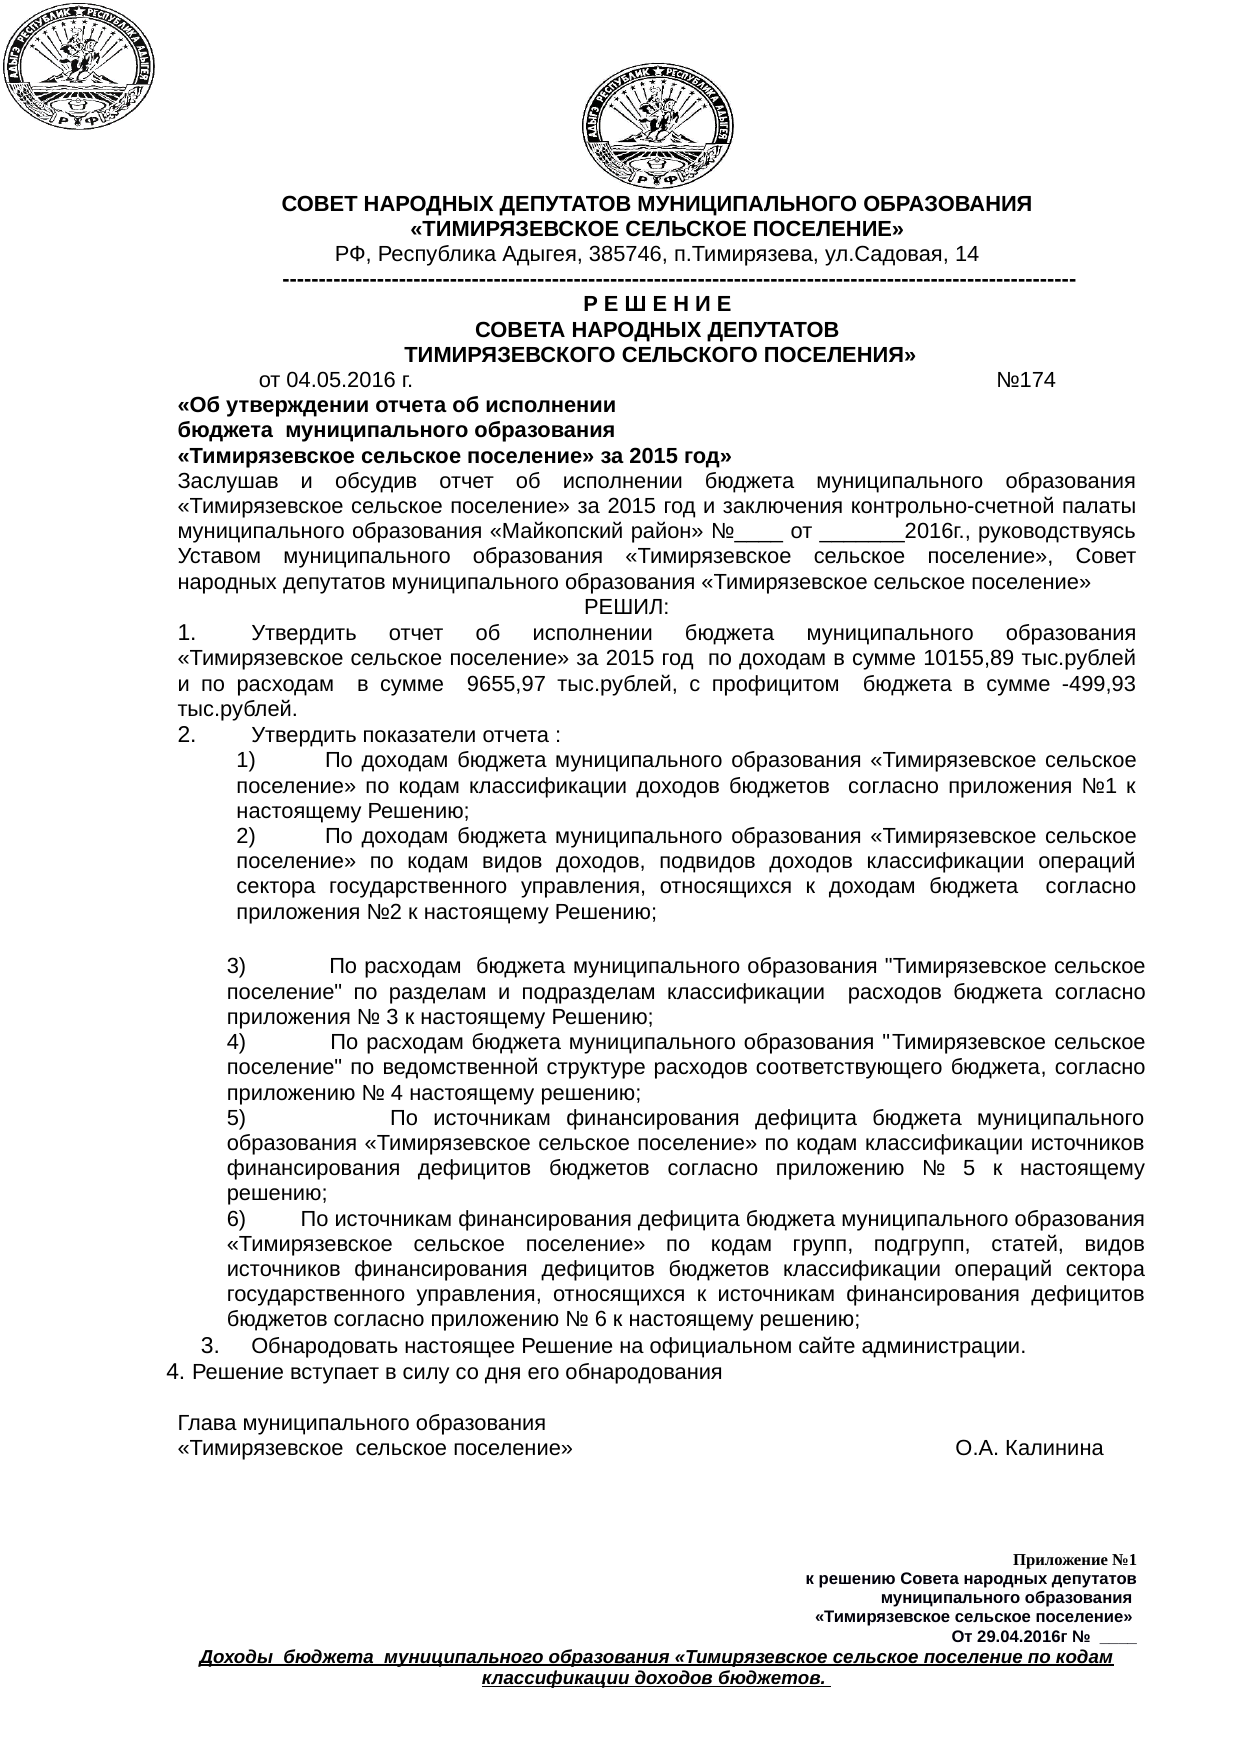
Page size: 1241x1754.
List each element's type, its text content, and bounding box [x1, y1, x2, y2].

text От 29.04.2016г № ____ [177, 1626, 1137, 1646]
picture [0, 0, 157, 132]
text Приложение №1 [267, 1550, 1137, 1569]
table_header По расходам бюджета муниципального образования "Тимирязевское сельское поселение" по разделам и подразделам классификации расходов бюджета согласно приложения № 3 к настоящему Решению; По расходам бюджета муниципального образования "Тимирязевское сельское поселение" по ведомственной структуре расходов соответствующего бюджета, согласно приложению № 4 настоящему решению; [166, 924, 1157, 1105]
text «Тимирязевское сельское поселение» за 2015 год» [177, 442, 1137, 468]
text бюджета муниципального образования [177, 417, 1137, 442]
text ------------------------------------------------------------------------------------------------------------- [222, 266, 1137, 291]
table_cell По источникам финансирования дефицита бюджета муниципального образования «Тимирязевское сельское поселение» по кодам классификации источников финансирования дефицитов бюджетов согласно приложению № 5 к настоящему решению; По источникам финансирования дефицита бюджета муниципального образования «Тимирязевское сельское поселение» по кодам групп, подгрупп, статей, видов источников финансирования дефицитов бюджетов классификации операций сектора государственного управления, относящихся к источникам финансирования дефицитов бюджетов согласно приложению № 6 к настоящему решению; Обнародовать настоящее Решение на официальном сайте администрации. Решение вступает в силу со дня его обнародования [166, 1105, 1157, 1384]
text Глава муниципального образования [177, 1409, 1137, 1435]
text «Тимирязевское сельское поселение» О.А. Калинина [177, 1435, 1137, 1460]
text Заслушав и обсудив отчет об исполнении бюджета муниципального образования «Тимирязевское сельское поселение» за 2015 год и заключения контрольно-счетной палаты муниципального образования «Майкопский район» №____ от _______2016г., руководствуясь Уставом муниципального образования «Тимирязевское сельское поселение», Совет народных депутатов муниципального образования «Тимирязевское сельское поселение» [177, 468, 1137, 594]
text СОВЕТ НАРОДНЫХ ДЕПУТАТОВ МУНИЦИПАЛЬНОГО ОБРАЗОВАНИЯ [177, 190, 1137, 216]
picture [579, 59, 736, 191]
text муниципального образования [177, 1588, 1137, 1607]
text РФ, Республика Адыгея, 385746, п.Тимирязева, ул.Садовая, 14 [177, 241, 1137, 266]
text «Об утверждении отчета об исполнении [177, 392, 1137, 417]
text «ТИМИРЯЗЕВСКОЕ СЕЛЬСКОЕ ПОСЕЛЕНИЕ» [177, 216, 1137, 241]
text РЕШИЛ: [177, 594, 1137, 619]
text СОВЕТА НАРОДНЫХ ДЕПУТАТОВ [177, 316, 1137, 342]
text ТИМИРЯЗЕВСКОГО СЕЛЬСКОГО ПОСЕЛЕНИЯ» [177, 342, 1137, 367]
text «Тимирязевское сельское поселение» [177, 1607, 1137, 1626]
list По доходам бюджета муниципального образования «Тимирязевское сельское поселение» по кодам видов доходов, подвидов доходов классификации операций сектора государственного управления, относящихся к доходам бюджета согласно приложения №2 к настоящему Решению; [236, 823, 1137, 924]
text Р Е Ш Е Н И Е [177, 291, 1137, 316]
list Утвердить показатели отчета : [177, 721, 1137, 747]
text от 04.05.2016 г. №174 [177, 367, 1137, 392]
text Доходы бюджета муниципального образования «Тимирязевское сельское поселение по кодам классификации доходов бюджетов. [177, 1646, 1137, 1689]
list По доходам бюджета муниципального образования «Тимирязевское сельское поселение» по кодам классификации доходов бюджетов согласно приложения №1 к настоящему Решению; [236, 747, 1137, 823]
text к решению Совета народных депутатов [267, 1569, 1137, 1588]
list Утвердить отчет об исполнении бюджета муниципального образования «Тимирязевское сельское поселение» за 2015 год по доходам в сумме 10155,89 тыс.рублей и по расходам в сумме 9655,97 тыс.рублей, с профицитом бюджета в сумме -499,93 тыс.рублей. [177, 619, 1137, 721]
